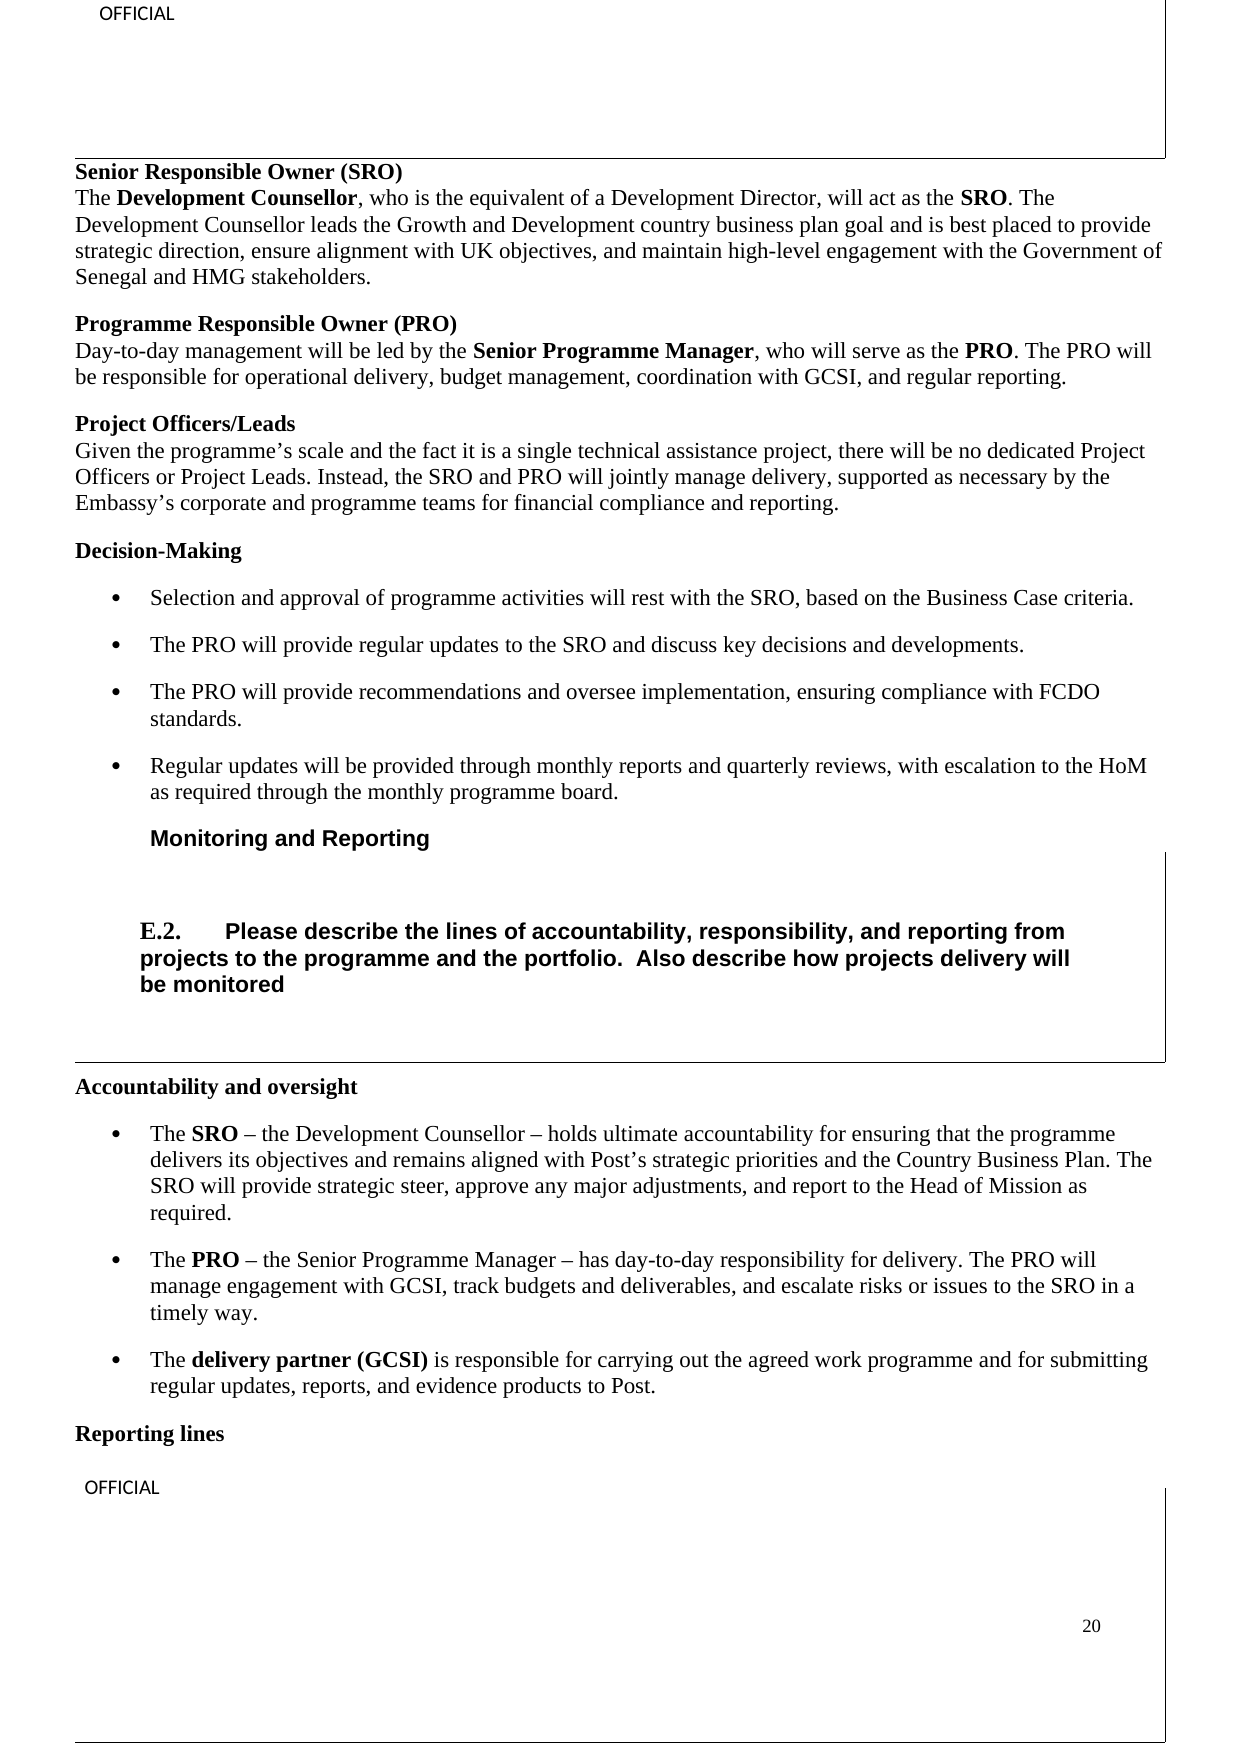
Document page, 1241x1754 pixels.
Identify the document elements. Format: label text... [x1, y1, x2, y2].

list The PRO will provide recommendations and oversee implementation, ensuring compliance with FCDO standards. [112, 678, 1165, 731]
text Project Officers/Leads Given the programme’s scale and the fact it is a single technical assistance project, there will be no dedicated Project Officers or Project Leads. Instead, the SRO and PRO will jointly manage delivery, supported as necessary by the Embassy’s corporate and programme teams for financial compliance and reporting. [75, 410, 1165, 516]
text Accountability and oversight [75, 1073, 1165, 1099]
list Selection and approval of programme activities will rest with the SRO, based on the Business Case criteria. [112, 584, 1165, 610]
list The PRO – the Senior Programme Manager – has day-to-day responsibility for delivery. The PRO will manage engagement with GCSI, track budgets and deliverables, and escalate risks or issues to the SRO in a timely way. [112, 1246, 1165, 1325]
text Reporting lines [75, 1419, 1165, 1446]
text Programme Responsible Owner (PRO) Day-to-day management will be led by the Senior Programme Manager, who will serve as the PRO. The PRO will be responsible for operational delivery, budget management, coordination with GCSI, and regular reporting. [75, 311, 1165, 389]
text Senior Responsible Owner (SRO) The Development Counsellor, who is the equivalent of a Development Director, will act as the SRO. The Development Counsellor leads the Growth and Development country business plan goal and is best placed to provide strategic direction, ensure alignment with UK objectives, and maintain high-level engagement with the Government of Senegal and HMG stakeholders. [75, 158, 1165, 290]
list The delivery partner (GCSI) is responsible for carrying out the agreed work programme and for submitting regular updates, reports, and evidence products to Post. [112, 1346, 1165, 1399]
list Regular updates will be provided through monthly reports and quarterly reviews, with escalation to the HoM as required through the monthly programme board. [112, 752, 1165, 804]
text Decision-Making [75, 537, 1165, 563]
list The PRO will provide regular updates to the SRO and discuss key decisions and developments. [112, 631, 1165, 657]
list The SRO – the Development Counsellor – holds ultimate accountability for ensuring that the programme delivers its objectives and remains aligned with Post’s strategic priorities and the Country Business Plan. The SRO will provide strategic steer, approve any major adjustments, and report to the Head of Mission as required. [112, 1120, 1165, 1225]
list Please describe the lines of accountability, responsibility, and reporting from projects to the programme and the portfolio. Also describe how projects delivery will be monitored [75, 852, 1165, 1062]
text Monitoring and Reporting [150, 825, 1165, 852]
